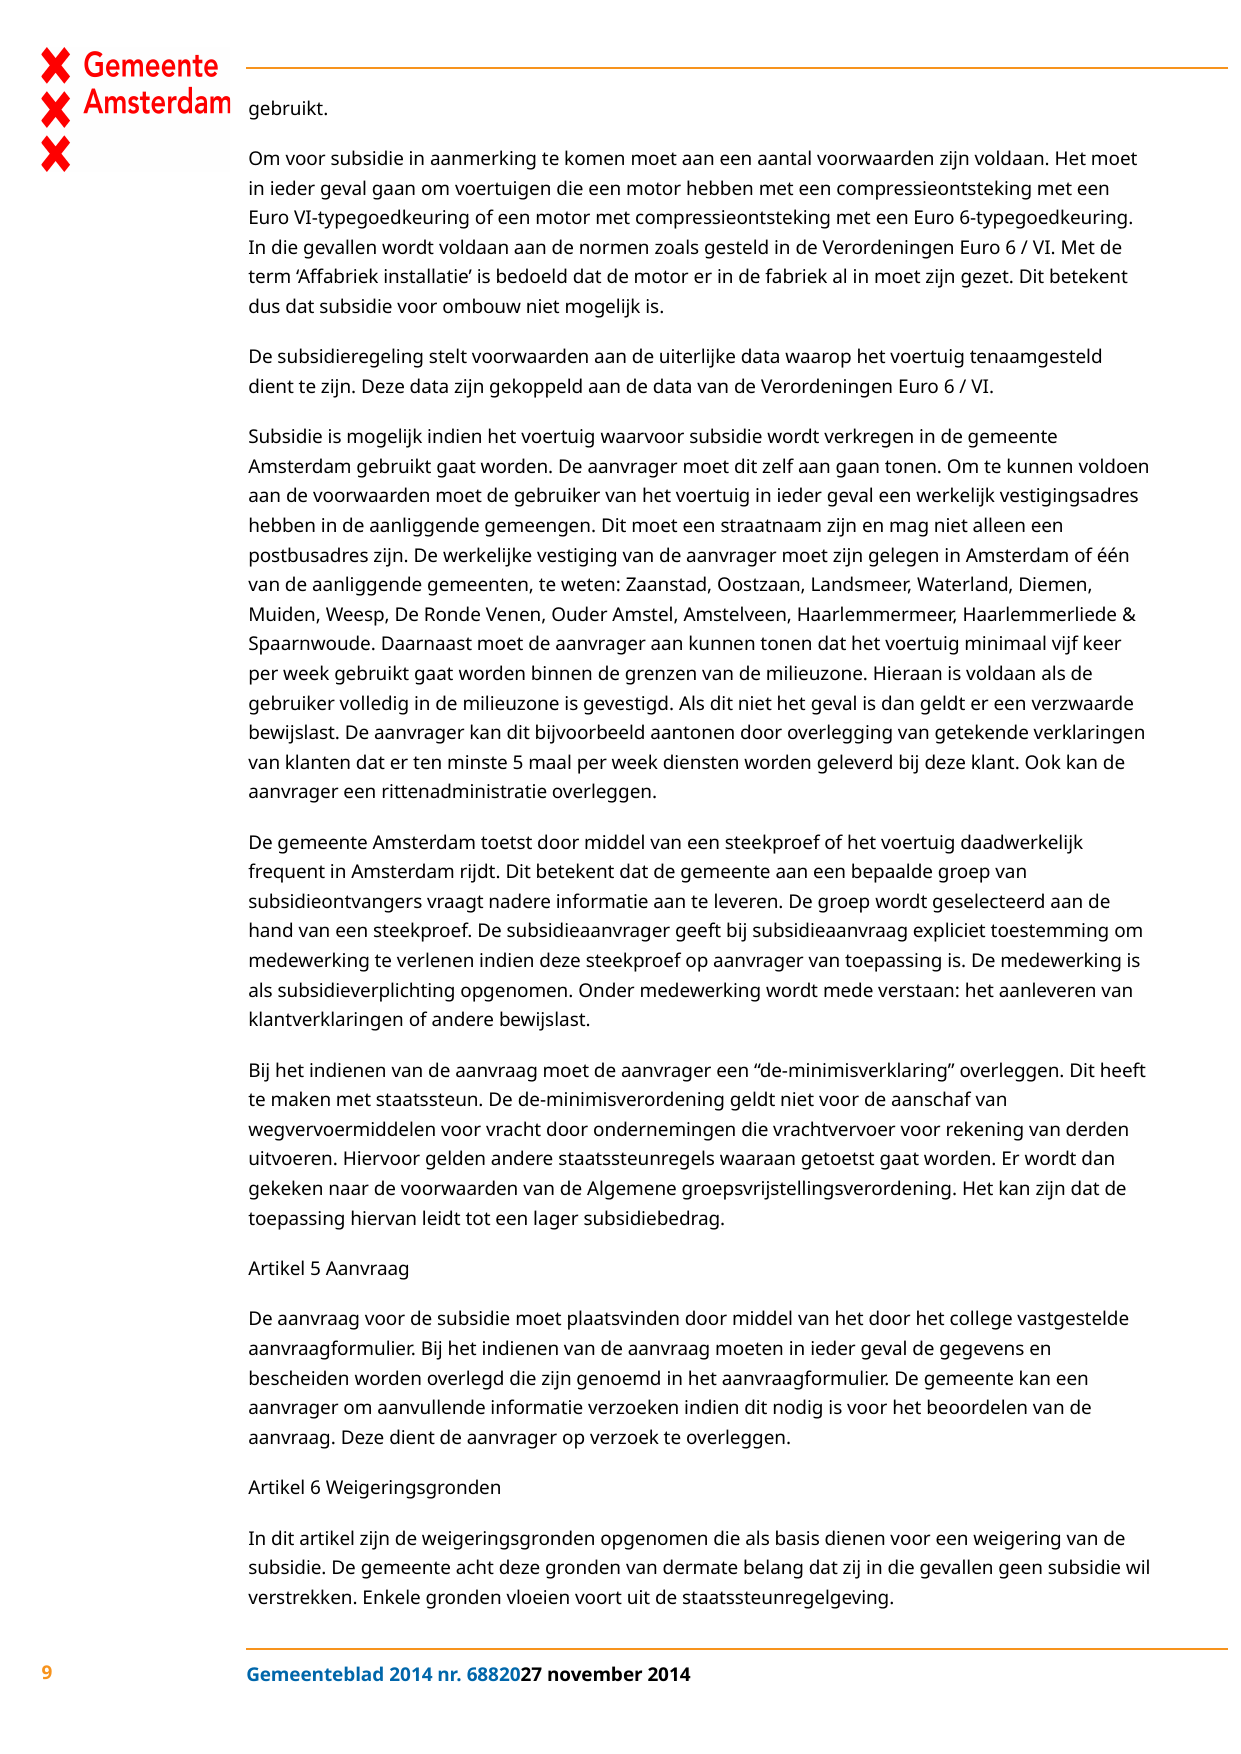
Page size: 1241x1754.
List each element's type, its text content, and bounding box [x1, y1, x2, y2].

text Subsidie is mogelijk indien het voertuig waarvoor subsidie wordt verkregen in de gemeente Amsterdam gebruikt gaat worden. De aanvrager moet dit zelf aan gaan tonen. Om te kunnen voldoen aan de voorwaarden moet de gebruiker van het voertuig in ieder geval een werkelijk vestigingsadres hebben in de aanliggende gemeengen. Dit moet een straatnaam zijn en mag niet alleen een postbusadres zijn. De werkelijke vestiging van de aanvrager moet zijn gelegen in Amsterdam of één van de aanliggende gemeenten, te weten: Zaanstad, Oostzaan, Landsmeer, Waterland, Diemen, Muiden, Weesp, De Ronde Venen, Ouder Amstel, Amstelveen, Haarlemmermeer, Haarlemmerliede & Spaarnwoude. Daarnaast moet de aanvrager aan kunnen tonen dat het voertuig minimaal vijf keer per week gebruikt gaat worden binnen de grenzen van de milieuzone. Hieraan is voldaan als de gebruiker volledig in de milieuzone is gevestigd. Als dit niet het geval is dan geldt er een verzwaarde bewijslast. De aanvrager kan dit bijvoorbeeld aantonen door overlegging van getekende verklaringen van klanten dat er ten minste 5 maal per week diensten worden geleverd bij deze klant. Ook kan de aanvrager een rittenadministratie overleggen. [248, 423, 1152, 804]
picture [41, 47, 231, 172]
text In dit artikel zijn de weigeringsgronden opgenomen die als basis dienen voor een weigering van de subsidie. De gemeente acht deze gronden van dermate belang dat zij in die gevallen geen subsidie wil verstrekken. Enkele gronden vloeien voort uit de staatssteunregelgeving. [248, 1525, 1152, 1610]
text Bij het indienen van de aanvraag moet de aanvrager een “de-minimisverklaring” overleggen. Dit heeft te maken met staatssteun. De de-minimisverordening geldt niet voor de aanschaf van wegvervoermiddelen voor vracht door ondernemingen die vrachtvervoer voor rekening van derden uitvoeren. Hiervoor gelden andere staatssteunregels waaraan getoetst gaat worden. Er wordt dan gekeken naar de voorwaarden van de Algemene groepsvrijstellingsverordening. Het kan zijn dat de toepassing hiervan leidt tot een lager subsidiebedrag. [248, 1057, 1152, 1231]
text Om voor subsidie in aanmerking te komen moet aan een aantal voorwaarden zijn voldaan. Het moet in ieder geval gaan om voertuigen die een motor hebben met een compressieontsteking met een Euro VI-typegoedkeuring of een motor met compressieontsteking met een Euro 6-typegoedkeuring. In die gevallen wordt voldaan aan de normen zoals gesteld in de Verordeningen Euro 6 / VI. Met de term ‘Affabriek installatie’ is bedoeld dat de motor er in de fabriek al in moet zijn gezet. Dit betekent dus dat subsidie voor ombouw niet mogelijk is. [248, 145, 1152, 319]
text De subsidieregeling stelt voorwaarden aan de uiterlijke data waarop het voertuig tenaamgesteld dient te zijn. Deze data zijn gekoppeld aan de data van de Verordeningen Euro 6 / VI. [248, 343, 1152, 399]
text Artikel 5 Aanvraag [248, 1255, 1152, 1281]
text De aanvraag voor de subsidie moet plaatsvinden door middel van het door het college vastgestelde aanvraagformulier. Bij het indienen van de aanvraag moeten in ieder geval de gegevens en bescheiden worden overlegd die zijn genoemd in het aanvraagformulier. De gemeente kan een aanvrager om aanvullende informatie verzoeken indien dit nodig is voor het beoordelen van de aanvraag. Deze dient de aanvrager op verzoek te overleggen. [248, 1306, 1152, 1450]
text Artikel 6 Weigeringsgronden [248, 1474, 1152, 1500]
text gebruikt. [248, 95, 1152, 121]
text De gemeente Amsterdam toetst door middel van een steekproef of het voertuig daadwerkelijk frequent in Amsterdam rijdt. Dit betekent dat de gemeente aan een bepaalde groep van subsidieontvangers vraagt nadere informatie aan te leveren. De groep wordt geselecteerd aan de hand van een steekproef. De subsidieaanvrager geeft bij subsidieaanvraag expliciet toestemming om medewerking te verlenen indien deze steekproef op aanvrager van toepassing is. De medewerking is als subsidieverplichting opgenomen. Onder medewerking wordt mede verstaan: het aanleveren van klantverklaringen of andere bewijslast. [248, 829, 1152, 1032]
